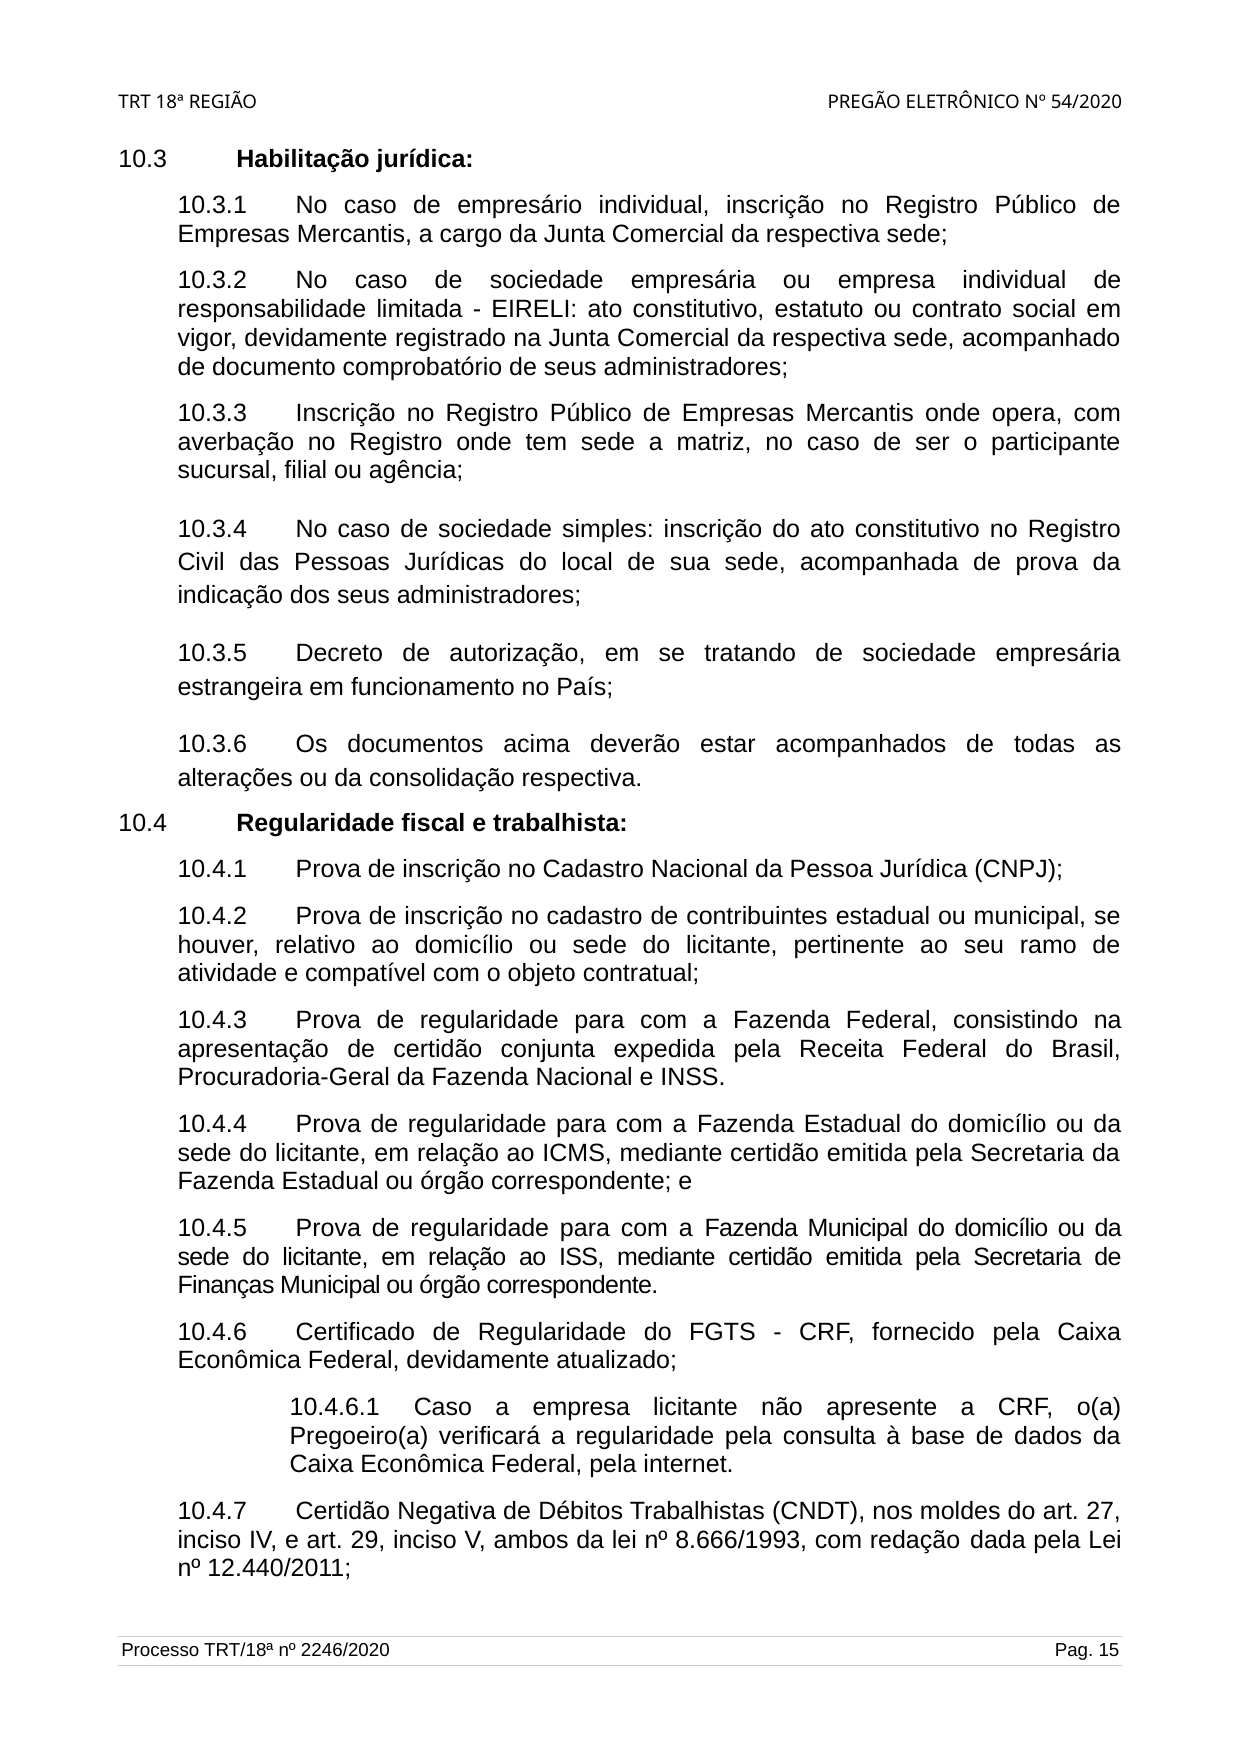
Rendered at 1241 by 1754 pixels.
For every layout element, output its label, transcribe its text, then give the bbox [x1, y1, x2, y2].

text 10.3.2 No caso de sociedade empresária ou empresa individual de responsabilidade limitada - EIRELI: ato constitutivo, estatuto ou contrato social em vigor, devidamente registrado na Junta Comercial da respectiva sede, acompanhado de documento comprobatório de seus administradores; [177, 265, 1122, 380]
text 10.4.6.1 Caso a empresa licitante não apresente a CRF, o(a) Pregoeiro(a) verificará a regularidade pela consulta à base de dados da Caixa Econômica Federal, pela internet. [289, 1392, 1122, 1478]
text 10.3 Habilitação jurídica: [118, 143, 1122, 172]
text 10.3.3 Inscrição no Registro Público de Empresas Mercantis onde opera, com averbação no Registro onde tem sede a matriz, no caso de ser o participante sucursal, filial ou agência; [177, 398, 1122, 484]
list 10.3.5 Decreto de autorização, em se tratando de sociedade empresária estrangeira em funcionamento no País; [177, 638, 1122, 700]
list 10.4.3 Prova de regularidade para com a Fazenda Federal, consistindo na apresentação de certidão conjunta expedida pela Receita Federal do Brasil, Procuradoria-Geral da Fazenda Nacional e INSS. [177, 1005, 1122, 1091]
list 10.4.5 Prova de regularidade para com a Fazenda Municipal do domicílio ou da sede do licitante, em relação ao ISS, mediante certidão emitida pela Secretaria de Finanças Municipal ou órgão correspondente. [177, 1213, 1122, 1299]
list 10.3.6 Os documentos acima deverão estar acompanhados de todas as alterações ou da consolidação respectiva. [177, 729, 1122, 791]
list 10.4.6 Certificado de Regularidade do FGTS - CRF, fornecido pela Caixa Econômica Federal, devidamente atualizado; [177, 1317, 1122, 1374]
text 10.3.1 No caso de empresário individual, inscrição no Registro Público de Empresas Mercantis, a cargo da Junta Comercial da respectiva sede; [177, 190, 1122, 247]
list 10.4.7 Certidão Negativa de Débitos Trabalhistas (CNDT), nos moldes do art. 27, inciso IV, e art. 29, inciso V, ambos da lei nº 8.666/1993, com redação dada pela Lei nº 12.440/2011; [177, 1496, 1122, 1582]
list 10.3.4 No caso de sociedade simples: inscrição do ato constitutivo no Registro Civil das Pessoas Jurídicas do local de sua sede, acompanhada de prova da indicação dos seus administradores; [177, 514, 1122, 609]
list 10.4.1 Prova de inscrição no Cadastro Nacional da Pessoa Jurídica (CNPJ); [177, 854, 1122, 883]
list 10.4.4 Prova de regularidade para com a Fazenda Estadual do domicílio ou da sede do licitante, em relação ao ICMS, mediante certidão emitida pela Secretaria da Fazenda Estadual ou órgão correspondente; e [177, 1109, 1122, 1195]
list 10.4.2 Prova de inscrição no cadastro de contribuintes estadual ou municipal, se houver, relativo ao domicílio ou sede do licitante, pertinente ao seu ramo de atividade e compatível com o objeto contratual; [177, 901, 1122, 987]
text 10.4 Regularidade fiscal e trabalhista: [118, 808, 1122, 837]
